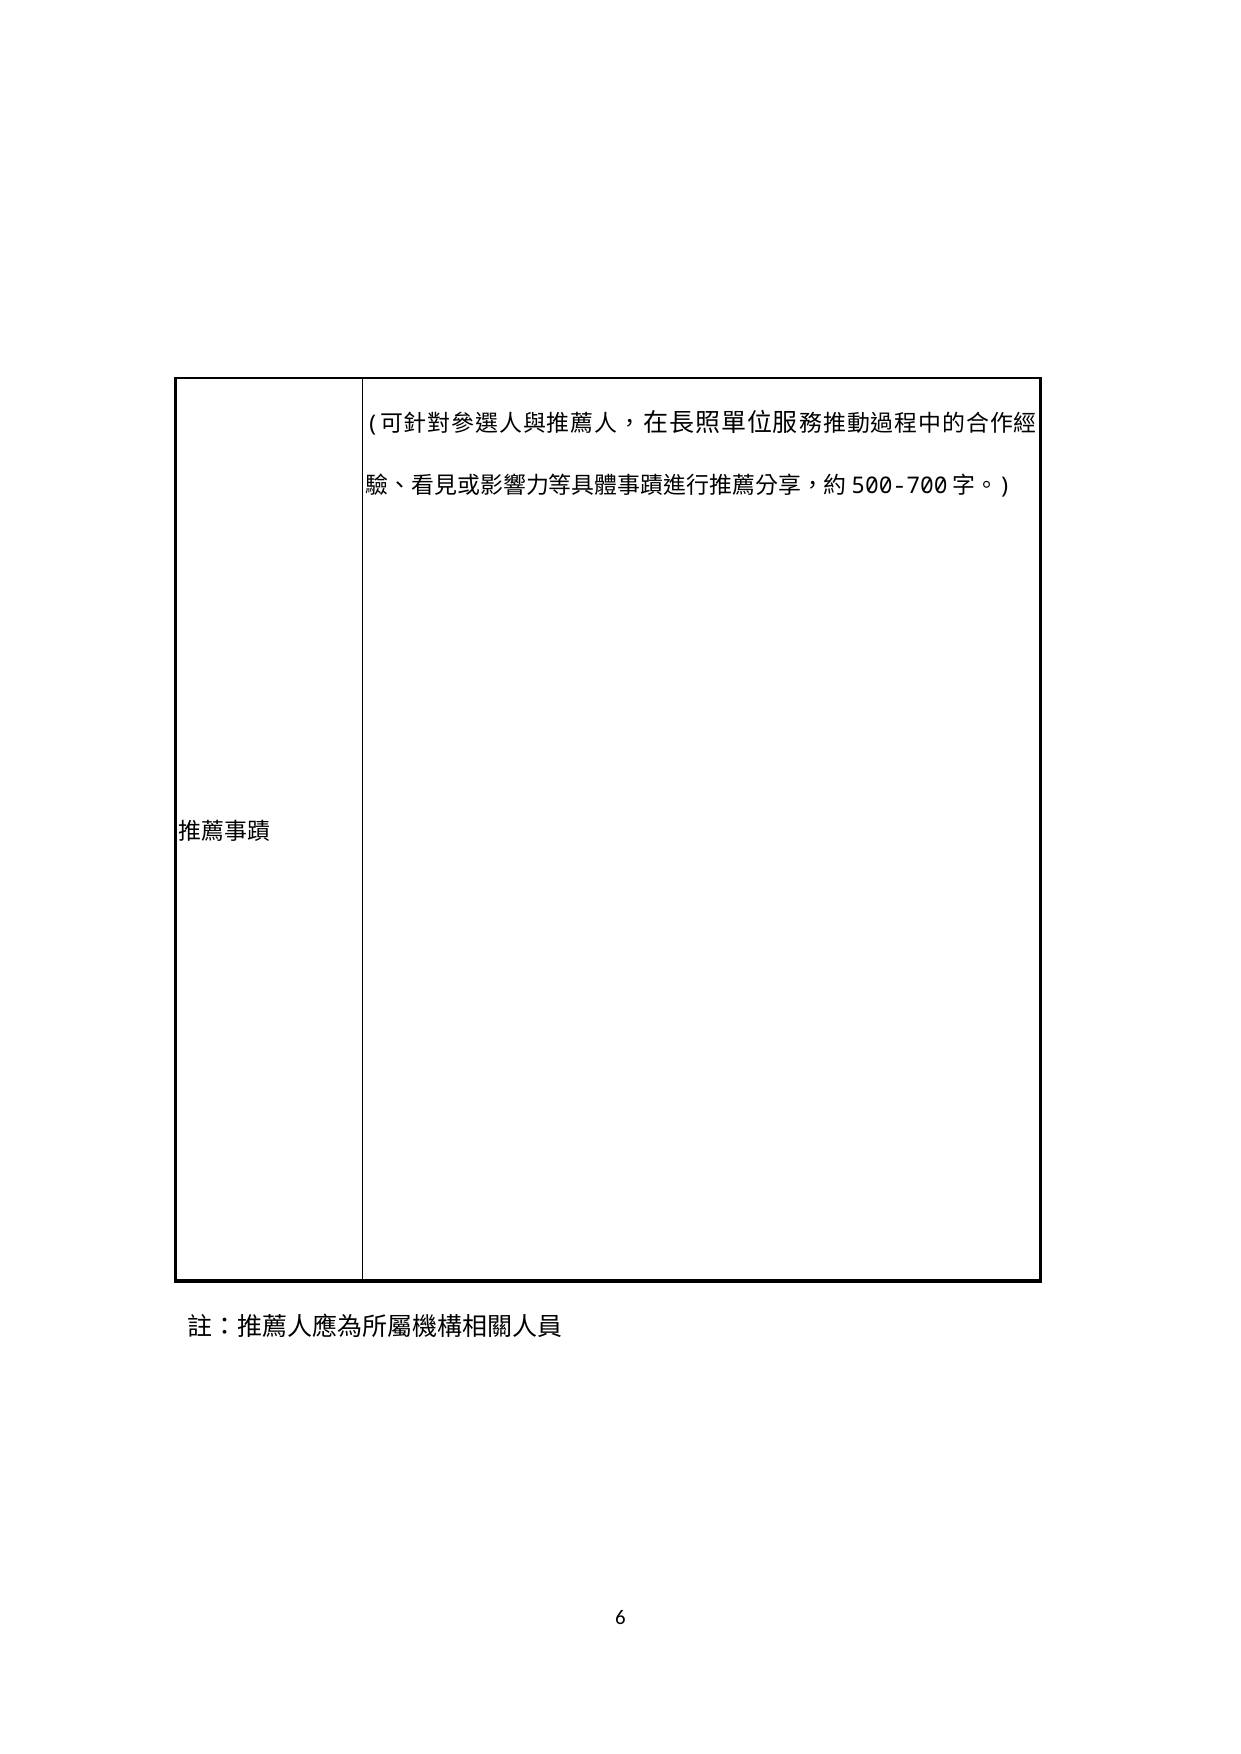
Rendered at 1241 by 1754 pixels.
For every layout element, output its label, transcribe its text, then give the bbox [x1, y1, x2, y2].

text 註：推薦人應為所屬機構相關人員 [187, 1282, 1053, 1345]
table_cell 推薦事蹟 [177, 379, 362, 1279]
table_cell (可針對參選人與推薦人，在長照單位服務推動過程中的合作經驗、看見或影響力等具體事蹟進行推薦分享，約500-700字。) [363, 379, 1039, 1279]
